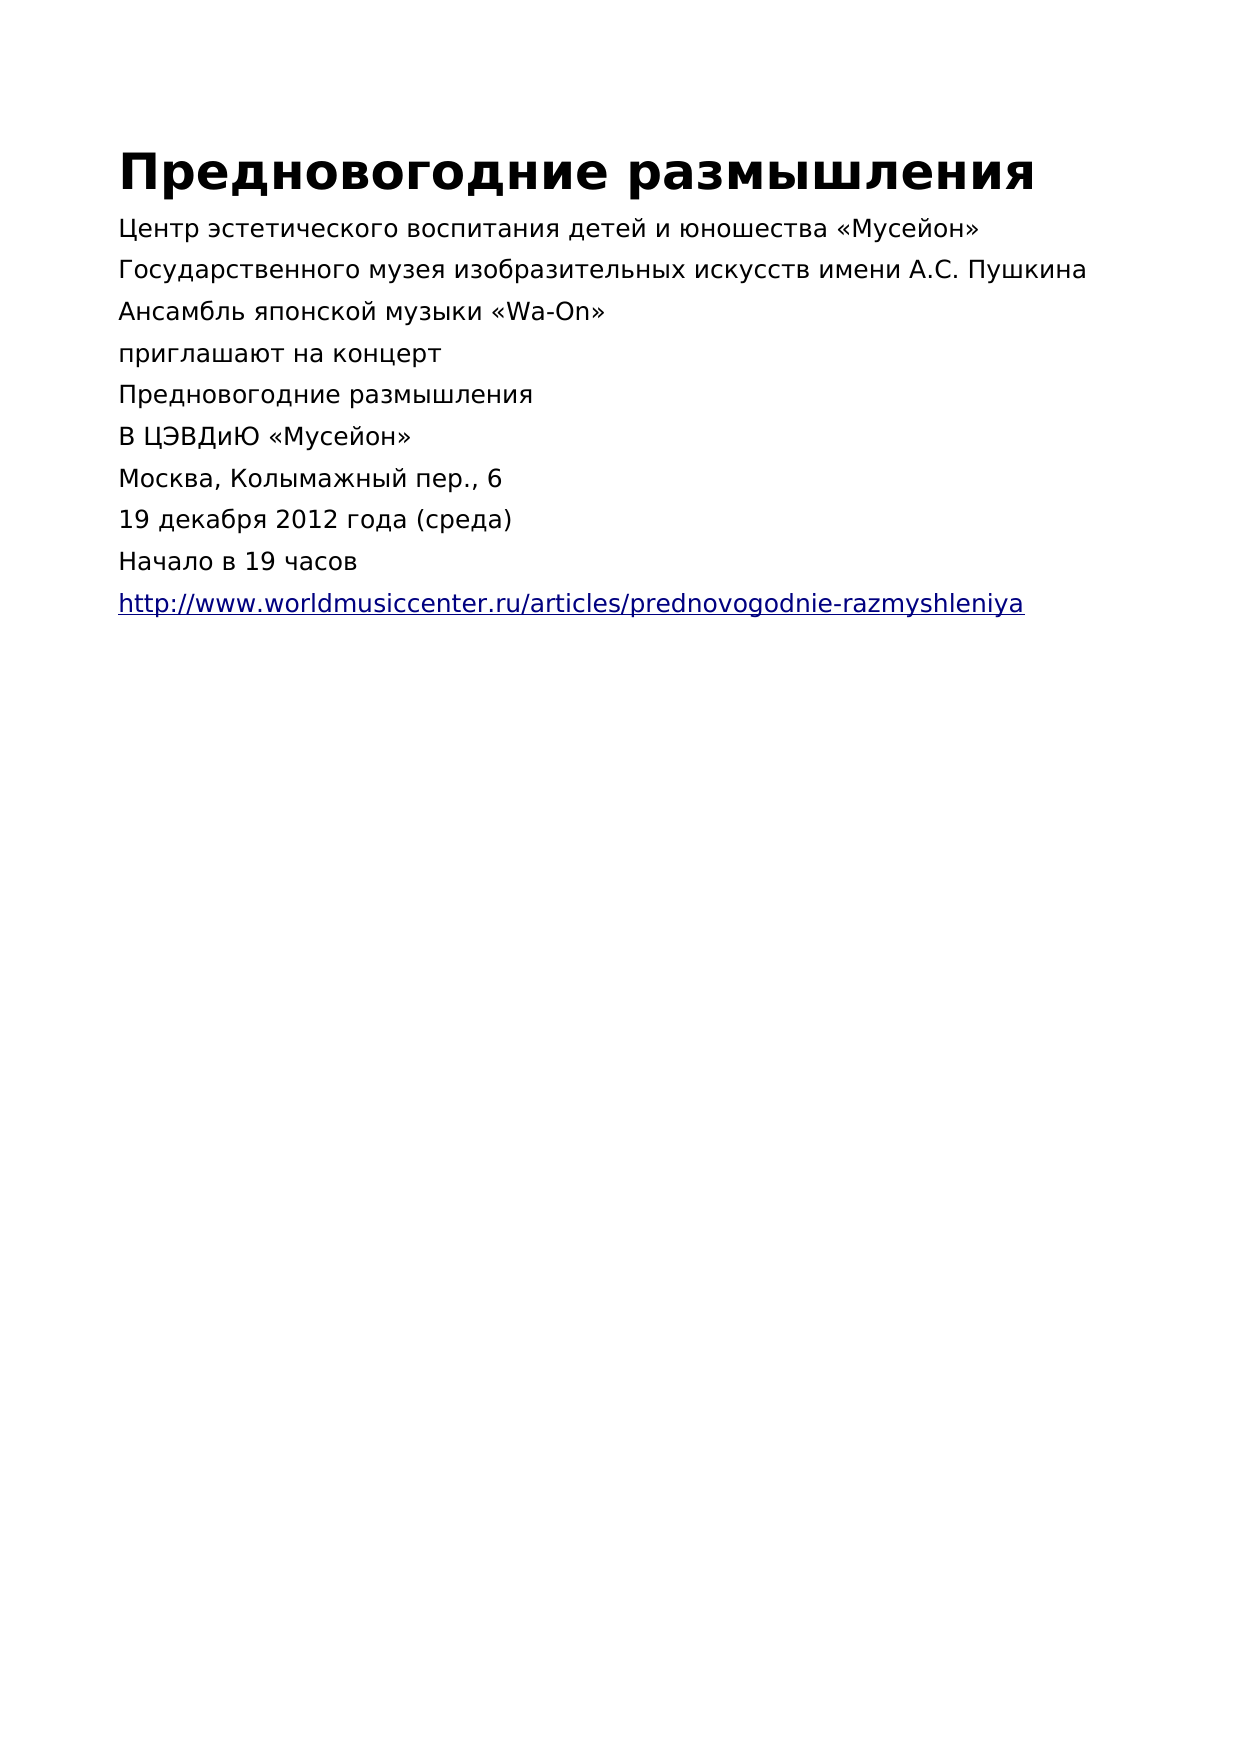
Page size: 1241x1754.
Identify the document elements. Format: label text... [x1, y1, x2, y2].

text http://www.worldmusiccenter.ru/articles/prednovogodnie-razmyshleniya [118, 589, 1122, 618]
text 19 декабря 2012 года (среда) [118, 506, 1122, 535]
text Предновогодние размышления [118, 381, 1122, 410]
text Ансамбль японской музыки «Wa-On» [118, 297, 1122, 326]
text Начало в 19 часов [118, 547, 1122, 576]
subtitle Предновогодние размышления [118, 143, 1122, 201]
text Центр эстетического воспитания детей и юношества «Мусейон» [118, 214, 1122, 243]
text приглашают на концерт [118, 339, 1122, 368]
text В ЦЭВДиЮ «Мусейон» [118, 422, 1122, 451]
text Москва, Колымажный пер., 6 [118, 464, 1122, 493]
text Государственного музея изобразительных искусств имени А.С. Пушкина [118, 256, 1122, 285]
